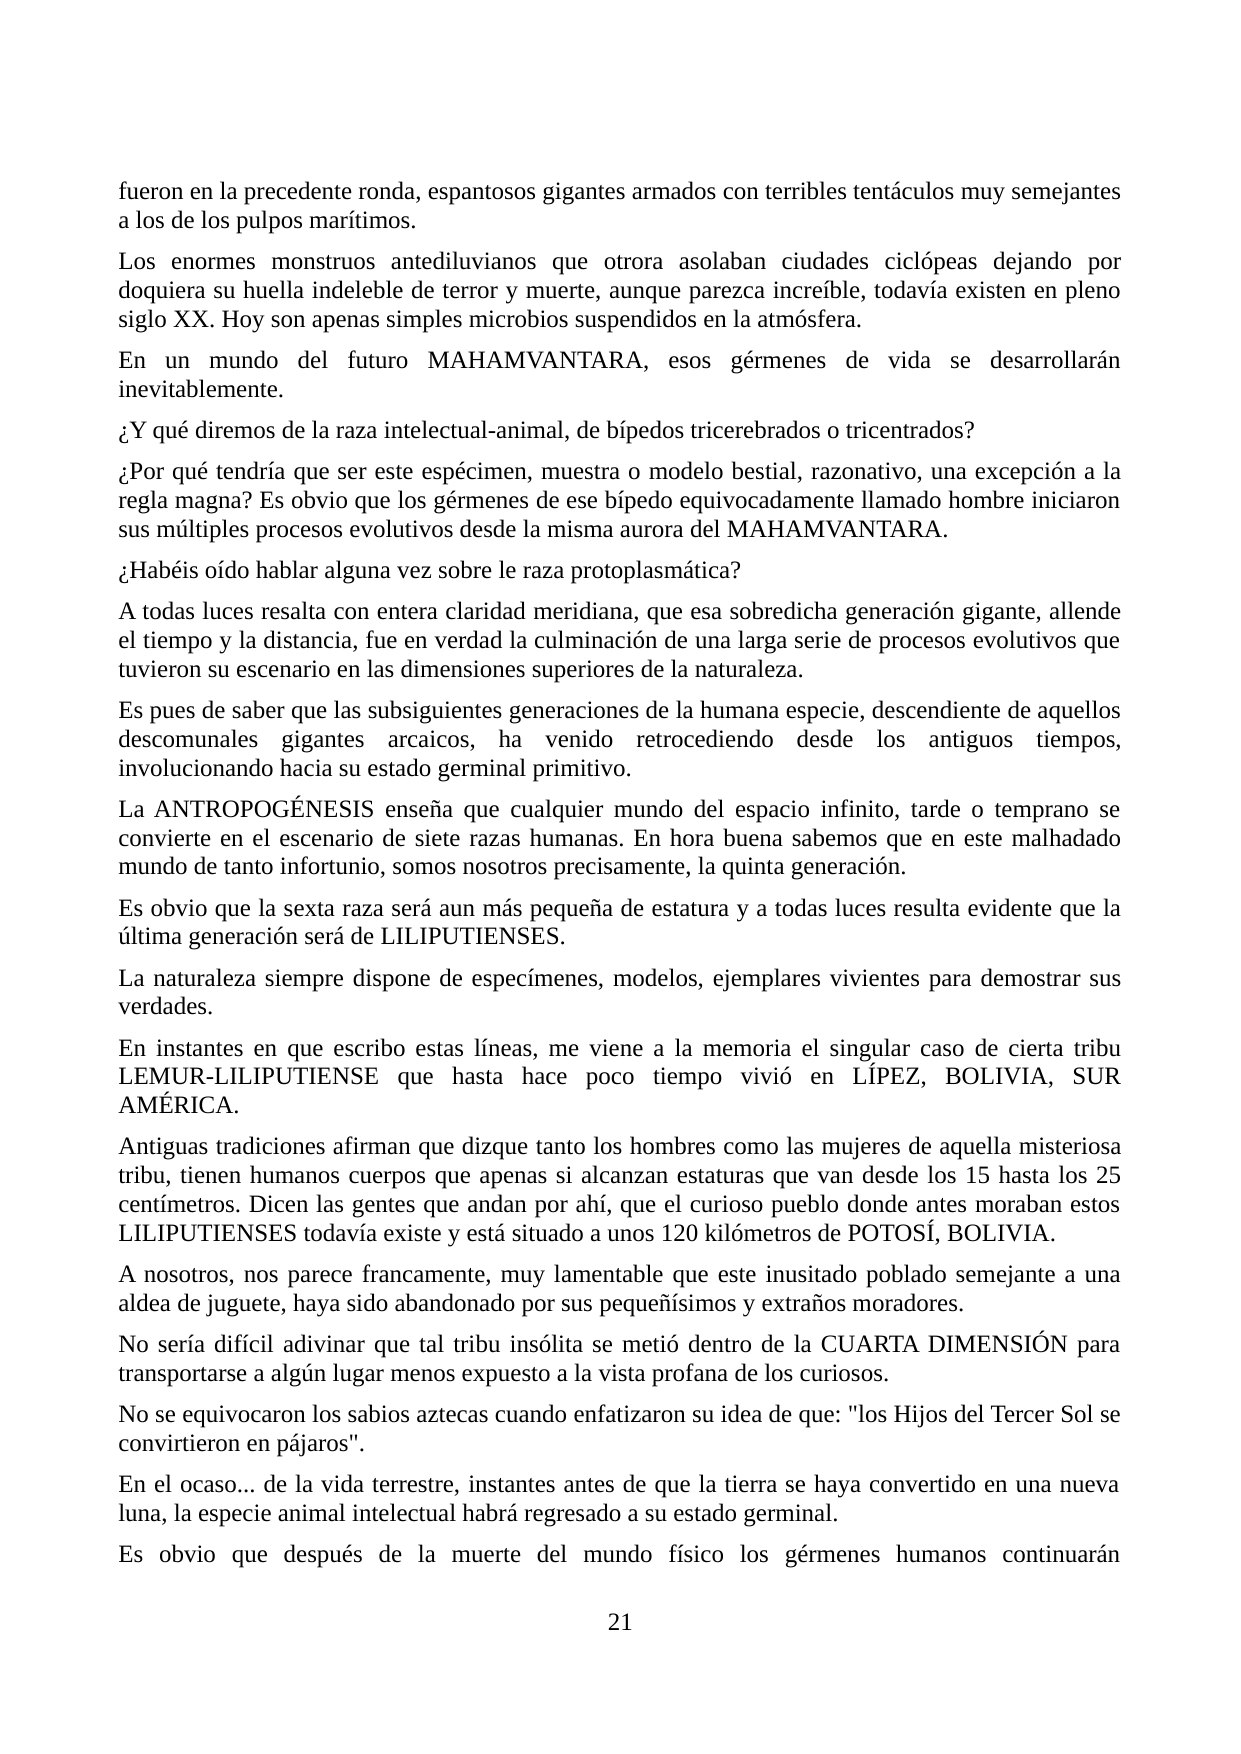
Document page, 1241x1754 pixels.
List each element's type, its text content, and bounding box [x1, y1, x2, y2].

text Es obvio que la sexta raza será aun más pequeña de estatura y a todas luces resulta evidente que la última generación será de LILIPUTIENSES. [118, 893, 1122, 950]
text En el ocaso... de la vida terrestre, instantes antes de que la tierra se haya convertido en una nueva luna, la especie animal intelectual habrá regresado a su estado germinal. [118, 1469, 1122, 1526]
text fueron en la precedente ronda, espantosos gigantes armados con terribles tentáculos muy semejantes a los de los pulpos marítimos. [118, 176, 1122, 234]
text Es obvio que después de la muerte del mundo físico los gérmenes humanos continuarán [118, 1539, 1122, 1568]
text En un mundo del futuro MAHAMVANTARA, esos gérmenes de vida se desarrollarán inevitablemente. [118, 345, 1122, 403]
text No sería difícil adivinar que tal tribu insólita se metió dentro de la CUARTA DIMENSIÓN para transportarse a algún lugar menos expuesto a la vista profana de los curiosos. [118, 1329, 1122, 1386]
text ¿Y qué diremos de la raza intelectual-animal, de bípedos tricerebrados o tricentrados? [118, 415, 1122, 444]
text A nosotros, nos parece francamente, muy lamentable que este inusitado poblado semejante a una aldea de juguete, haya sido abandonado por sus pequeñísimos y extraños moradores. [118, 1259, 1122, 1316]
text Antiguas tradiciones afirman que dizque tanto los hombres como las mujeres de aquella misteriosa tribu, tienen humanos cuerpos que apenas si alcanzan estaturas que van desde los 15 hasta los 25 centímetros. Dicen las gentes que andan por ahí, que el curioso pueblo donde antes moraban estos LILIPUTIENSES todavía existe y está situado a unos 120 kilómetros de POTOSÍ, BOLIVIA. [118, 1131, 1122, 1246]
text ¿Por qué tendría que ser este espécimen, muestra o modelo bestial, razonativo, una excepción a la regla magna? Es obvio que los gérmenes de ese bípedo equivocadamente llamado hombre iniciaron sus múltiples procesos evolutivos desde la misma aurora del MAHAMVANTARA. [118, 456, 1122, 543]
text ¿Habéis oído hablar alguna vez sobre le raza protoplasmática? [118, 555, 1122, 584]
text Es pues de saber que las subsiguientes generaciones de la humana especie, descendiente de aquellos descomunales gigantes arcaicos, ha venido retrocediendo desde los antiguos tiempos, involucionando hacia su estado germinal primitivo. [118, 695, 1122, 781]
text En instantes en que escribo estas líneas, me viene a la memoria el singular caso de cierta tribu LEMUR-LILIPUTIENSE que hasta hace poco tiempo vivió en LÍPEZ, BOLIVIA, SUR AMÉRICA. [118, 1033, 1122, 1119]
text La ANTROPOGÉNESIS enseña que cualquier mundo del espacio infinito, tarde o temprano se convierte en el escenario de siete razas humanas. En hora buena sabemos que en este malhadado mundo de tanto infortunio, somos nosotros precisamente, la quinta generación. [118, 794, 1122, 880]
text Los enormes monstruos antediluvianos que otrora asolaban ciudades ciclópeas dejando por doquiera su huella indeleble de terror y muerte, aunque parezca increíble, todavía existen en pleno siglo XX. Hoy son apenas simples microbios suspendidos en la atmósfera. [118, 246, 1122, 333]
text La naturaleza siempre dispone de especímenes, modelos, ejemplares vivientes para demostrar sus verdades. [118, 963, 1122, 1020]
text A todas luces resalta con entera claridad meridiana, que esa sobredicha generación gigante, allende el tiempo y la distancia, fue en verdad la culminación de una larga serie de procesos evolutivos que tuvieron su escenario en las dimensiones superiores de la naturaleza. [118, 596, 1122, 683]
text No se equivocaron los sabios aztecas cuando enfatizaron su idea de que: "los Hijos del Tercer Sol se convirtieron en pájaros". [118, 1399, 1122, 1456]
